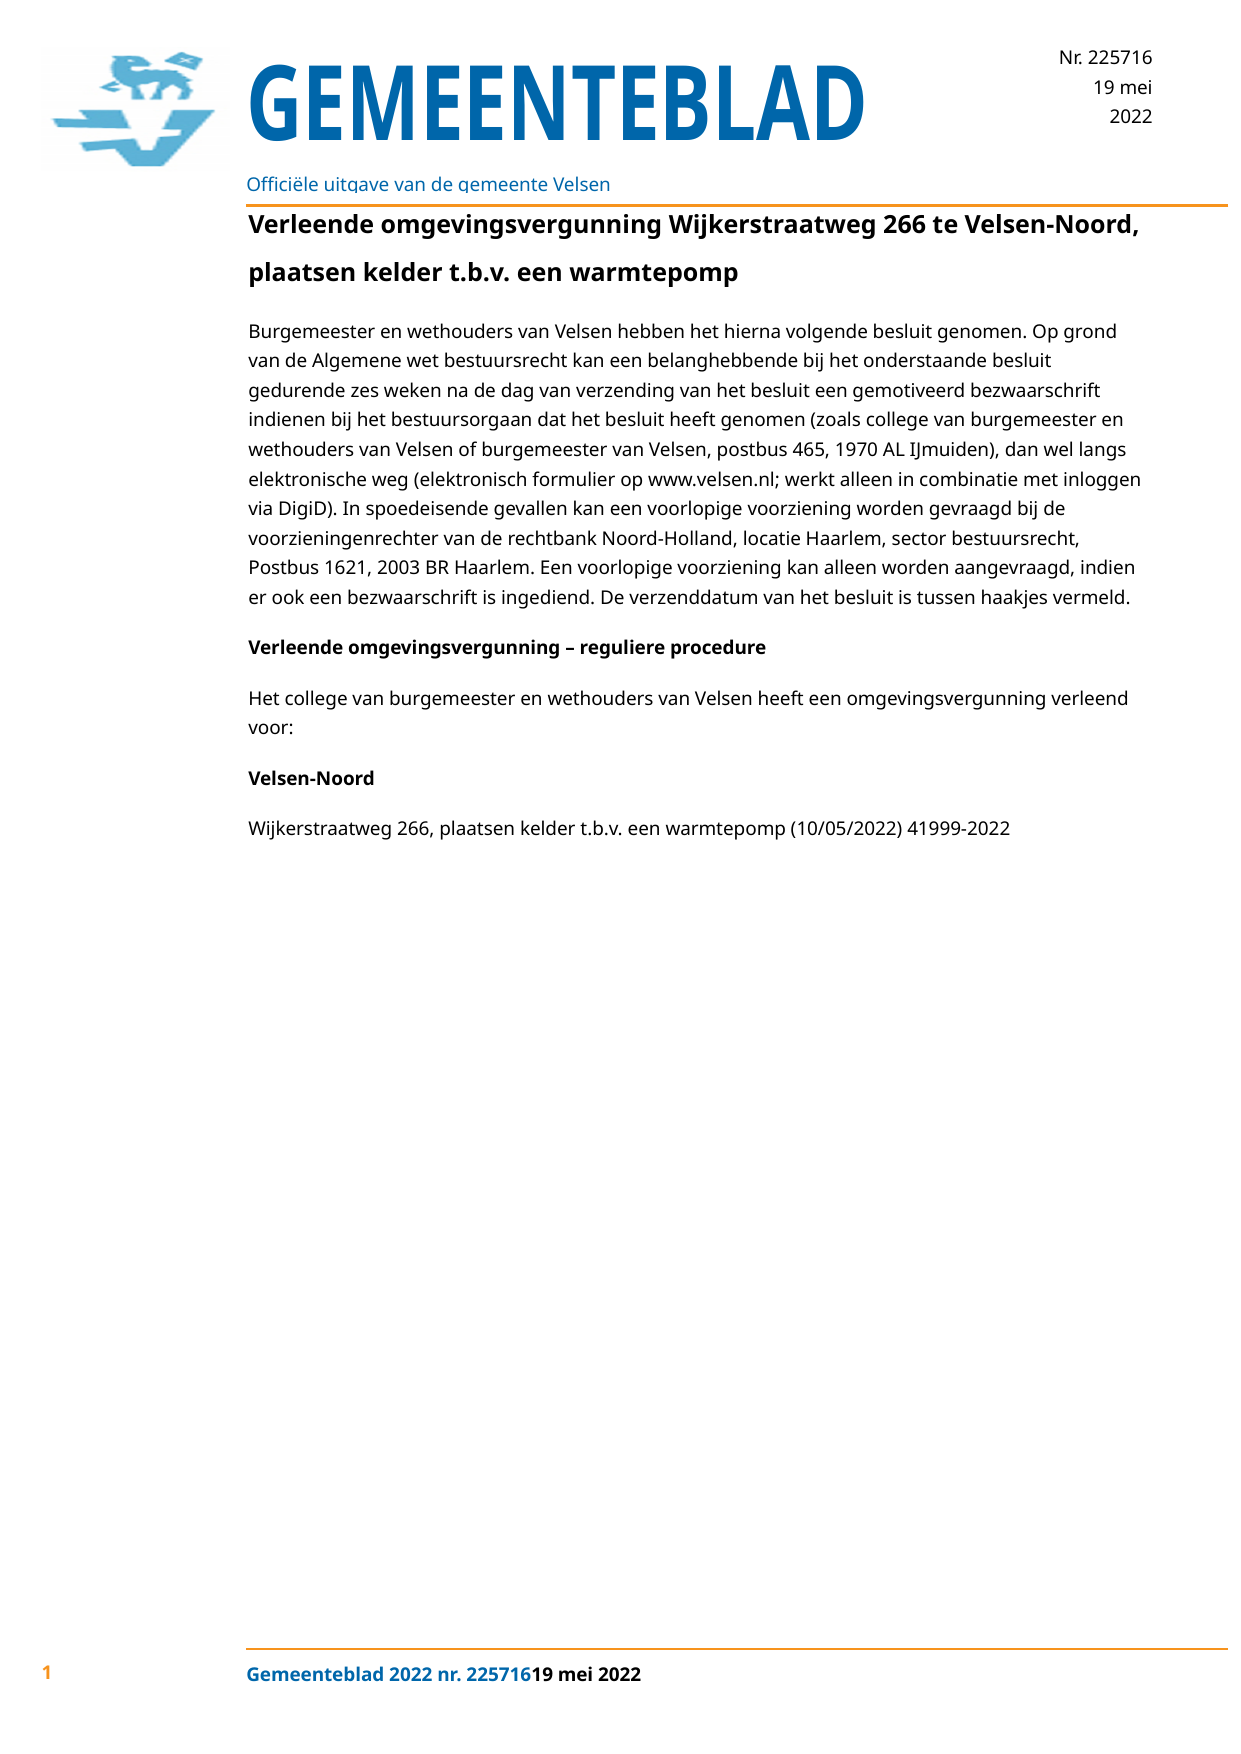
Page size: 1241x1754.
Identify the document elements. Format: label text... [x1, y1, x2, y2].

text Velsen-Noord [248, 765, 1152, 791]
text Wijkerstraatweg 266, plaatsen kelder t.b.v. een warmtepomp (10/05/2022) 41999-2022 [248, 815, 1152, 841]
text Het college van burgemeester en wethouders van Velsen heeft een omgevingsvergunning verleend voor: [248, 685, 1152, 740]
picture [41, 47, 231, 172]
text Burgemeester en wethouders van Velsen hebben het hierna volgende besluit genomen. Op grond van de Algemene wet bestuursrecht kan een belanghebbende bij het onderstaande besluit gedurende zes weken na de dag van verzending van het besluit een gemotiveerd bezwaarschrift indienen bij het bestuursorgaan dat het besluit heeft genomen (zoals college van burgemeester en wethouders van Velsen of burgemeester van Velsen, postbus 465, 1970 AL IJmuiden), dan wel langs elektronische weg (elektronisch formulier op www.velsen.nl; werkt alleen in combinatie met inloggen via DigiD). In spoedeisende gevallen kan een voorlopige voorziening worden gevraagd bij de voorzieningenrechter van de rechtbank Noord-Holland, locatie Haarlem, sector bestuursrecht, Postbus 1621, 2003 BR Haarlem. Een voorlopige voorziening kan alleen worden aangevraagd, indien er ook een bezwaarschrift is ingediend. De verzenddatum van het besluit is tussen haakjes vermeld. [248, 318, 1152, 610]
text Verleende omgevingsvergunning – reguliere procedure [248, 634, 1152, 660]
text Verleende omgevingsvergunning Wijkerstraatweg 266 te Velsen-Noord, plaatsen kelder t.b.v. een warmtepomp [248, 207, 1152, 288]
